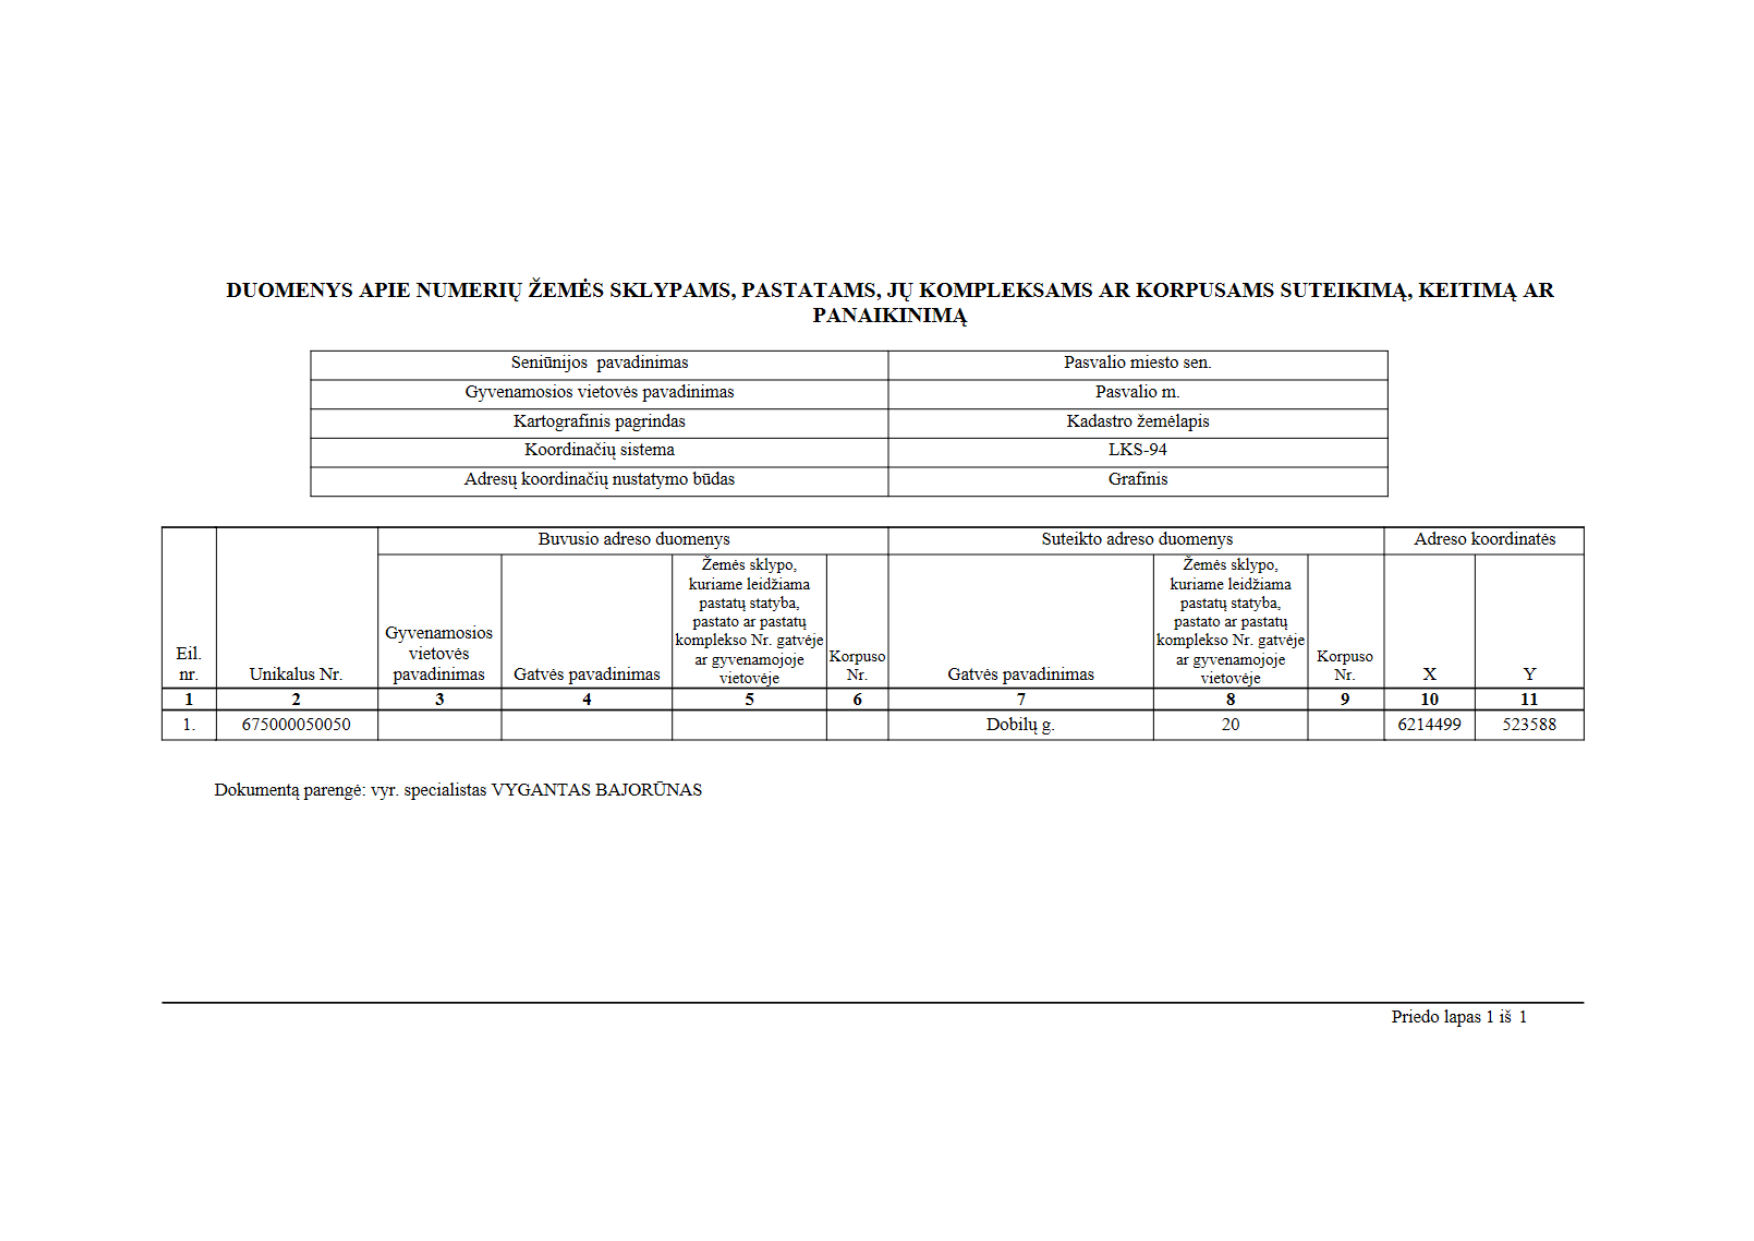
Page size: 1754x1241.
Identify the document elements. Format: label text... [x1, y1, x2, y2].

table_header Pasvalio rajono savivaldybės administracijos direktoriaus 2021 m. balandžio 30 d. įsakymo Nr. DV-272 2 priedas [542, 89, 1142, 117]
table_header [118, 89, 542, 117]
